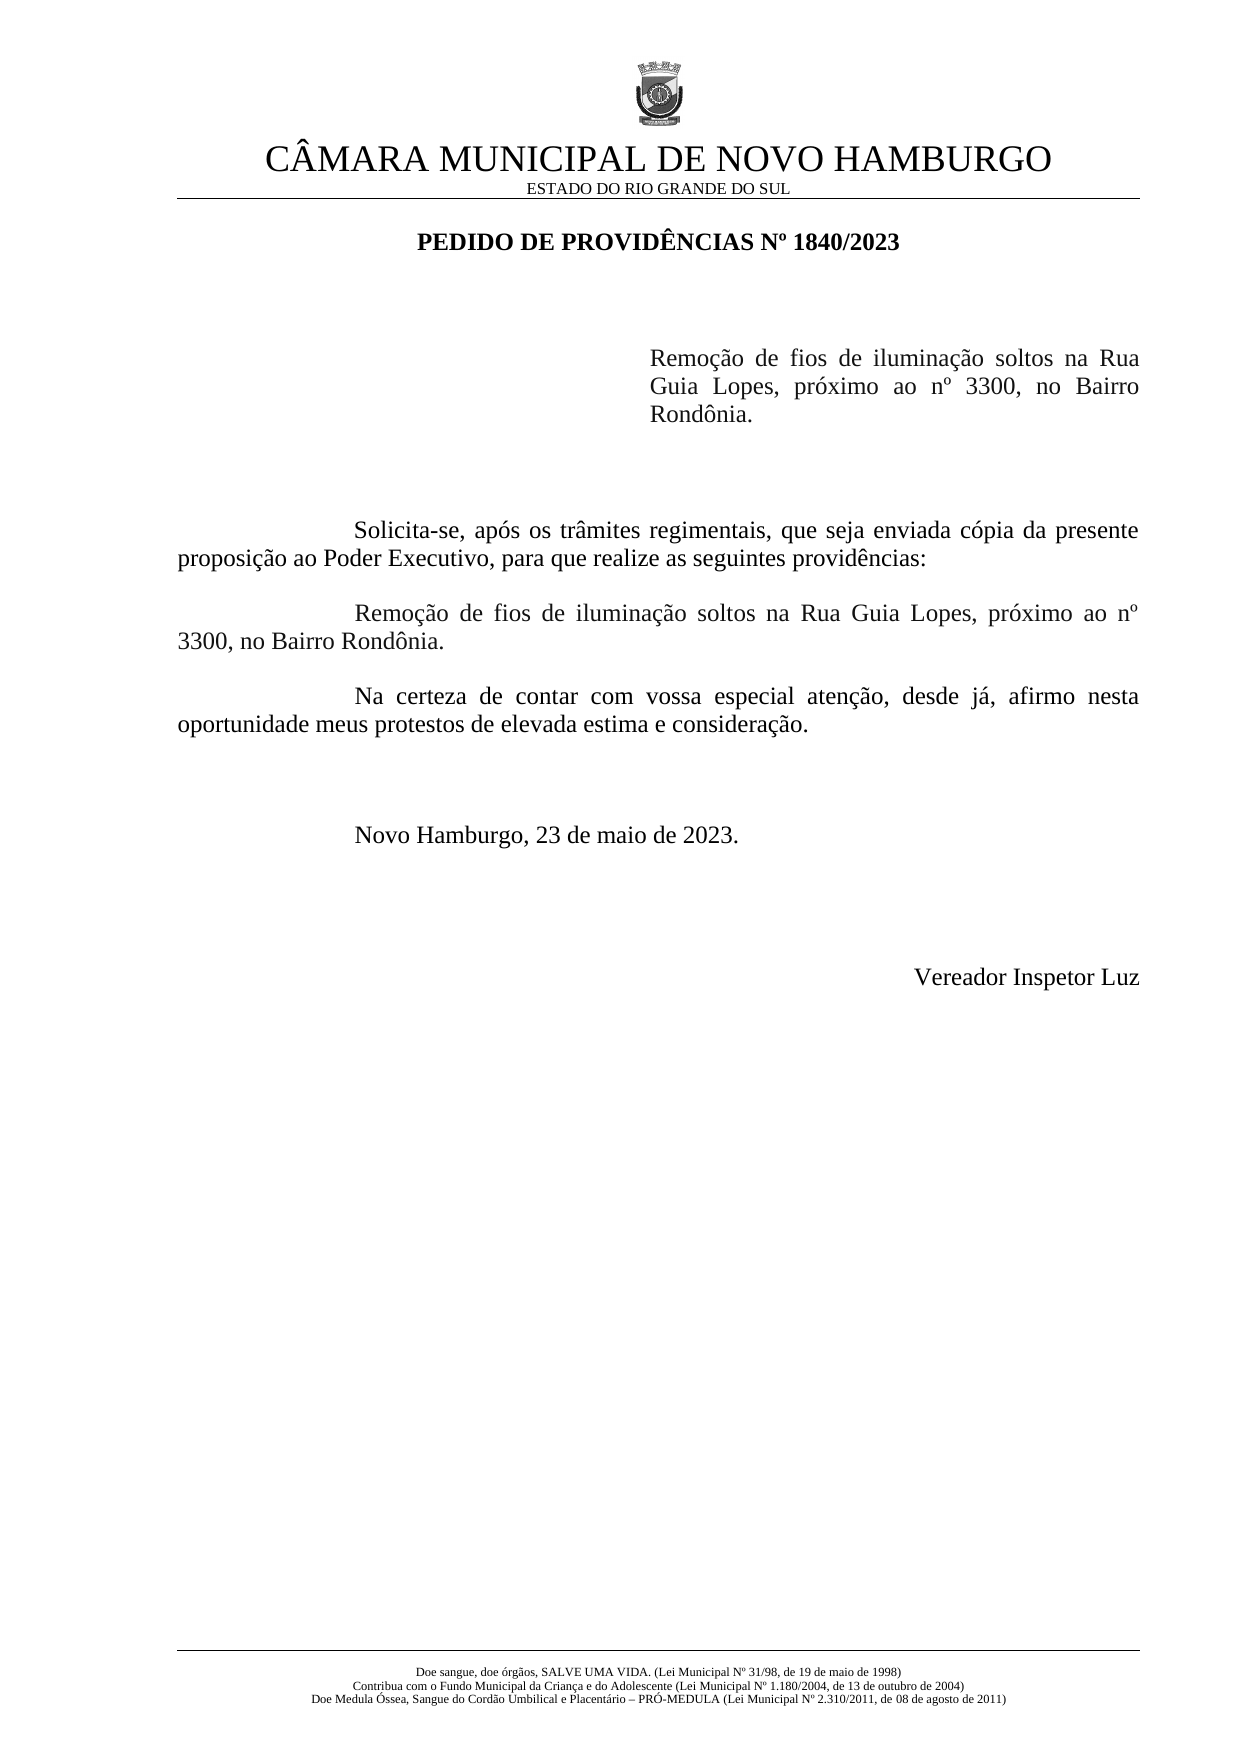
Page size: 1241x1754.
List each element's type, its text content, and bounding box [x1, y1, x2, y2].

text Novo Hamburgo, 23 de maio de 2023. [177, 821, 1140, 849]
text Na certeza de contar com vossa especial atenção, desde já, afirmo nesta oportunidade meus protestos de elevada estima e consideração. [177, 682, 1140, 738]
text PEDIDO DE PROVIDÊNCIAS Nº 1840/2023 [177, 228, 1140, 256]
text Solicita-se, após os trâmites regimentais, que seja enviada cópia da presente proposição ao Poder Executivo, para que realize as seguintes providências: [177, 516, 1140, 572]
text Remoção de fios de iluminação soltos na Rua Guia Lopes, próximo ao nº 3300, no Bairro Rondônia. [177, 599, 1140, 655]
text Remoção de fios de iluminação soltos na Rua Guia Lopes, próximo ao nº 3300, no Bairro Rondônia. [649, 344, 1140, 428]
text Vereador Inspetor Luz [177, 963, 1140, 991]
